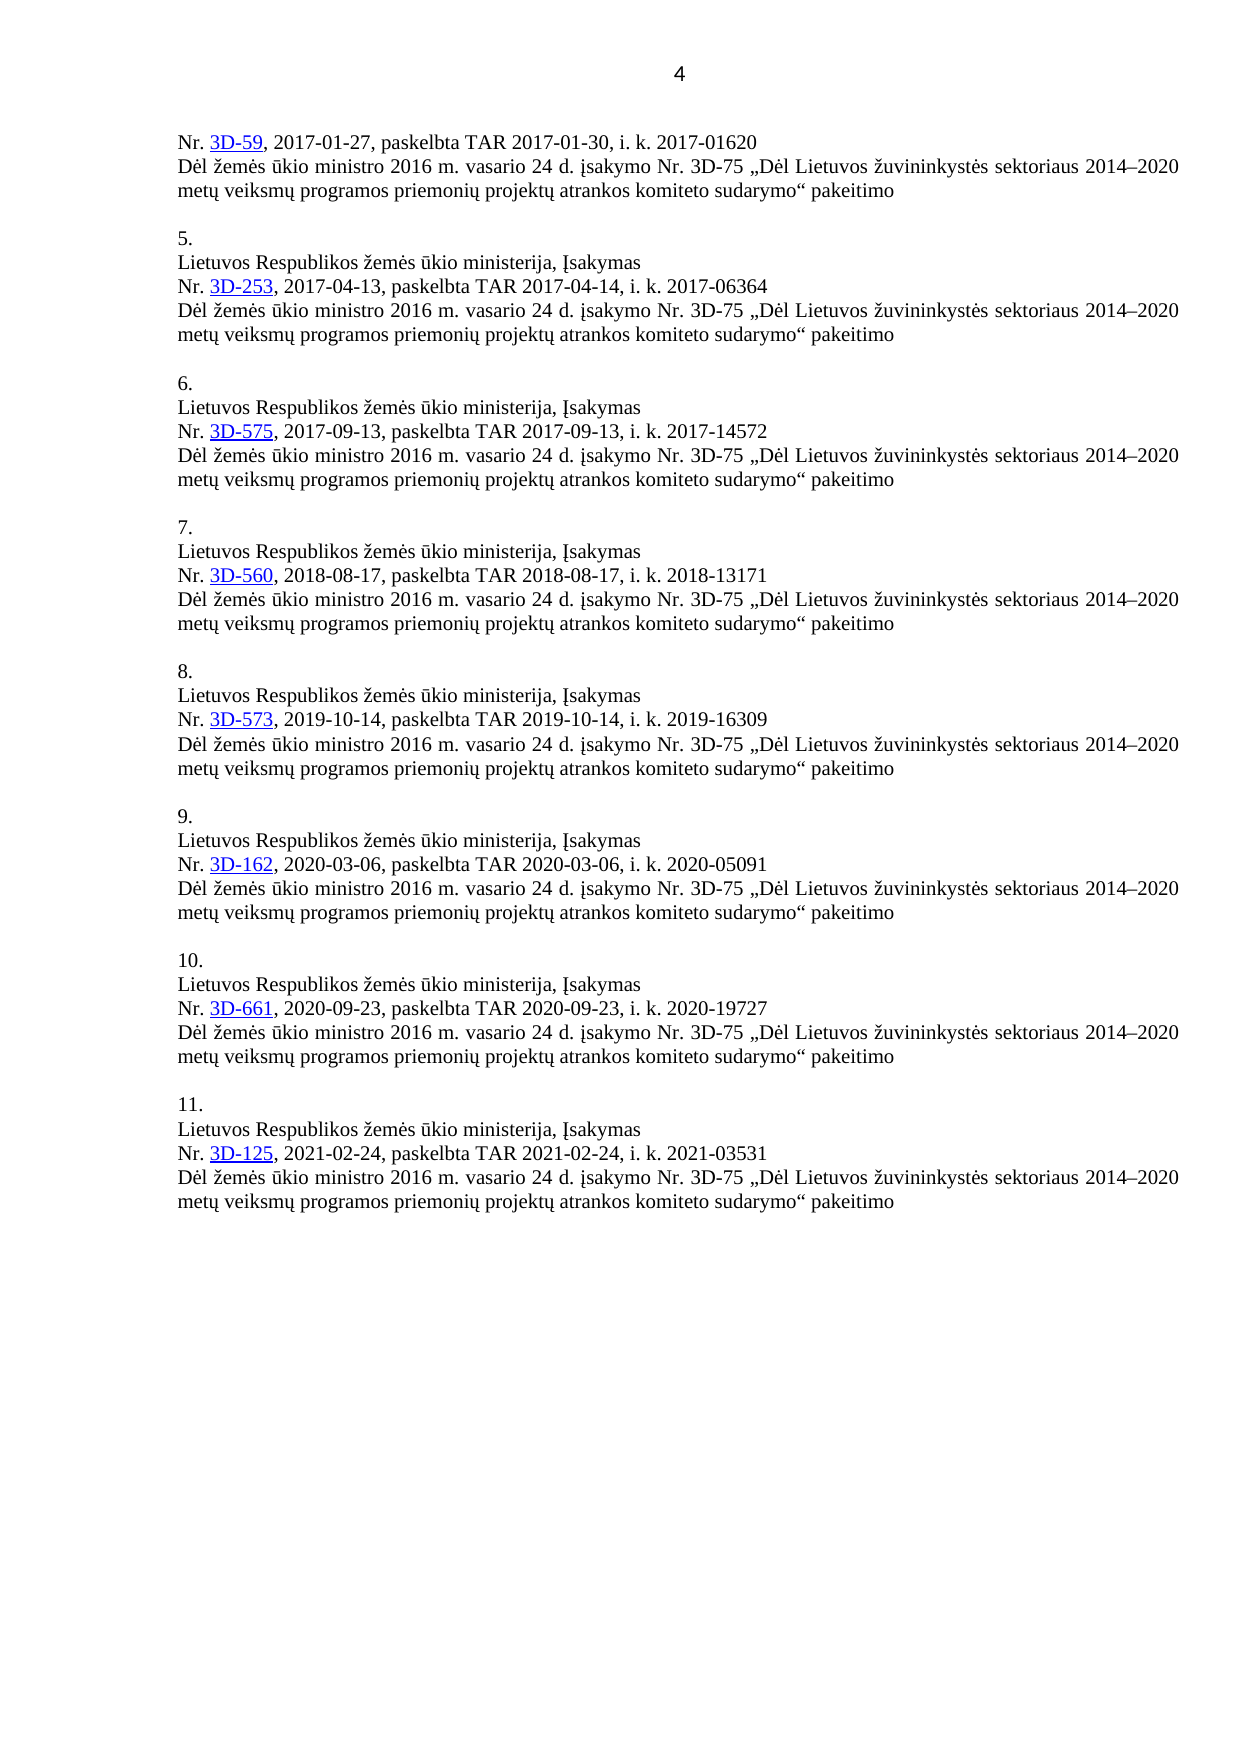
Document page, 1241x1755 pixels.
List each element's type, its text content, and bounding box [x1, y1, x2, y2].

text Dėl žemės ūkio ministro 2016 m. vasario 24 d. įsakymo Nr. 3D-75 „Dėl Lietuvos žuvininkystės sektoriaus 2014–2020 metų veiksmų programos priemonių projektų atrankos komiteto sudarymo“ pakeitimo [177, 1020, 1181, 1068]
text Nr. 3D-661, 2020-09-23, paskelbta TAR 2020-09-23, i. k. 2020-19727 [177, 996, 1181, 1020]
text Nr. 3D-573, 2019-10-14, paskelbta TAR 2019-10-14, i. k. 2019-16309 [177, 707, 1181, 731]
text Lietuvos Respublikos žemės ūkio ministerija, Įsakymas [177, 828, 1181, 852]
text Nr. 3D-560, 2018-08-17, paskelbta TAR 2018-08-17, i. k. 2018-13171 [177, 563, 1181, 587]
text Lietuvos Respublikos žemės ūkio ministerija, Įsakymas [177, 539, 1181, 563]
text 7. [177, 515, 1181, 539]
text 8. [177, 659, 1181, 683]
text Dėl žemės ūkio ministro 2016 m. vasario 24 d. įsakymo Nr. 3D-75 „Dėl Lietuvos žuvininkystės sektoriaus 2014–2020 metų veiksmų programos priemonių projektų atrankos komiteto sudarymo“ pakeitimo [177, 1164, 1181, 1213]
text Nr. 3D-162, 2020-03-06, paskelbta TAR 2020-03-06, i. k. 2020-05091 [177, 852, 1181, 876]
text Nr. 3D-125, 2021-02-24, paskelbta TAR 2021-02-24, i. k. 2021-03531 [177, 1141, 1181, 1164]
text Lietuvos Respublikos žemės ūkio ministerija, Įsakymas [177, 972, 1181, 996]
text 6. [177, 371, 1181, 394]
text 10. [177, 948, 1181, 972]
text Lietuvos Respublikos žemės ūkio ministerija, Įsakymas [177, 1116, 1181, 1141]
text Dėl žemės ūkio ministro 2016 m. vasario 24 d. įsakymo Nr. 3D-75 „Dėl Lietuvos žuvininkystės sektoriaus 2014–2020 metų veiksmų programos priemonių projektų atrankos komiteto sudarymo“ pakeitimo [177, 731, 1181, 779]
text Dėl žemės ūkio ministro 2016 m. vasario 24 d. įsakymo Nr. 3D-75 „Dėl Lietuvos žuvininkystės sektoriaus 2014–2020 metų veiksmų programos priemonių projektų atrankos komiteto sudarymo“ pakeitimo [177, 443, 1181, 491]
text Dėl žemės ūkio ministro 2016 m. vasario 24 d. įsakymo Nr. 3D-75 „Dėl Lietuvos žuvininkystės sektoriaus 2014–2020 metų veiksmų programos priemonių projektų atrankos komiteto sudarymo“ pakeitimo [177, 587, 1181, 635]
text Dėl žemės ūkio ministro 2016 m. vasario 24 d. įsakymo Nr. 3D-75 „Dėl Lietuvos žuvininkystės sektoriaus 2014–2020 metų veiksmų programos priemonių projektų atrankos komiteto sudarymo“ pakeitimo [177, 876, 1181, 924]
text Dėl žemės ūkio ministro 2016 m. vasario 24 d. įsakymo Nr. 3D-75 „Dėl Lietuvos žuvininkystės sektoriaus 2014–2020 metų veiksmų programos priemonių projektų atrankos komiteto sudarymo“ pakeitimo [177, 154, 1181, 202]
text 5. [177, 226, 1181, 250]
text 9. [177, 804, 1181, 828]
text Nr. 3D-253, 2017-04-13, paskelbta TAR 2017-04-14, i. k. 2017-06364 [177, 274, 1181, 298]
text Nr. 3D-575, 2017-09-13, paskelbta TAR 2017-09-13, i. k. 2017-14572 [177, 419, 1181, 443]
text Dėl žemės ūkio ministro 2016 m. vasario 24 d. įsakymo Nr. 3D-75 „Dėl Lietuvos žuvininkystės sektoriaus 2014–2020 metų veiksmų programos priemonių projektų atrankos komiteto sudarymo“ pakeitimo [177, 298, 1181, 346]
text Lietuvos Respublikos žemės ūkio ministerija, Įsakymas [177, 683, 1181, 707]
text Lietuvos Respublikos žemės ūkio ministerija, Įsakymas [177, 250, 1181, 274]
text 11. [177, 1092, 1181, 1116]
text Lietuvos Respublikos žemės ūkio ministerija, Įsakymas [177, 394, 1181, 419]
text Nr. 3D-59, 2017-01-27, paskelbta TAR 2017-01-30, i. k. 2017-01620 [177, 130, 1181, 154]
